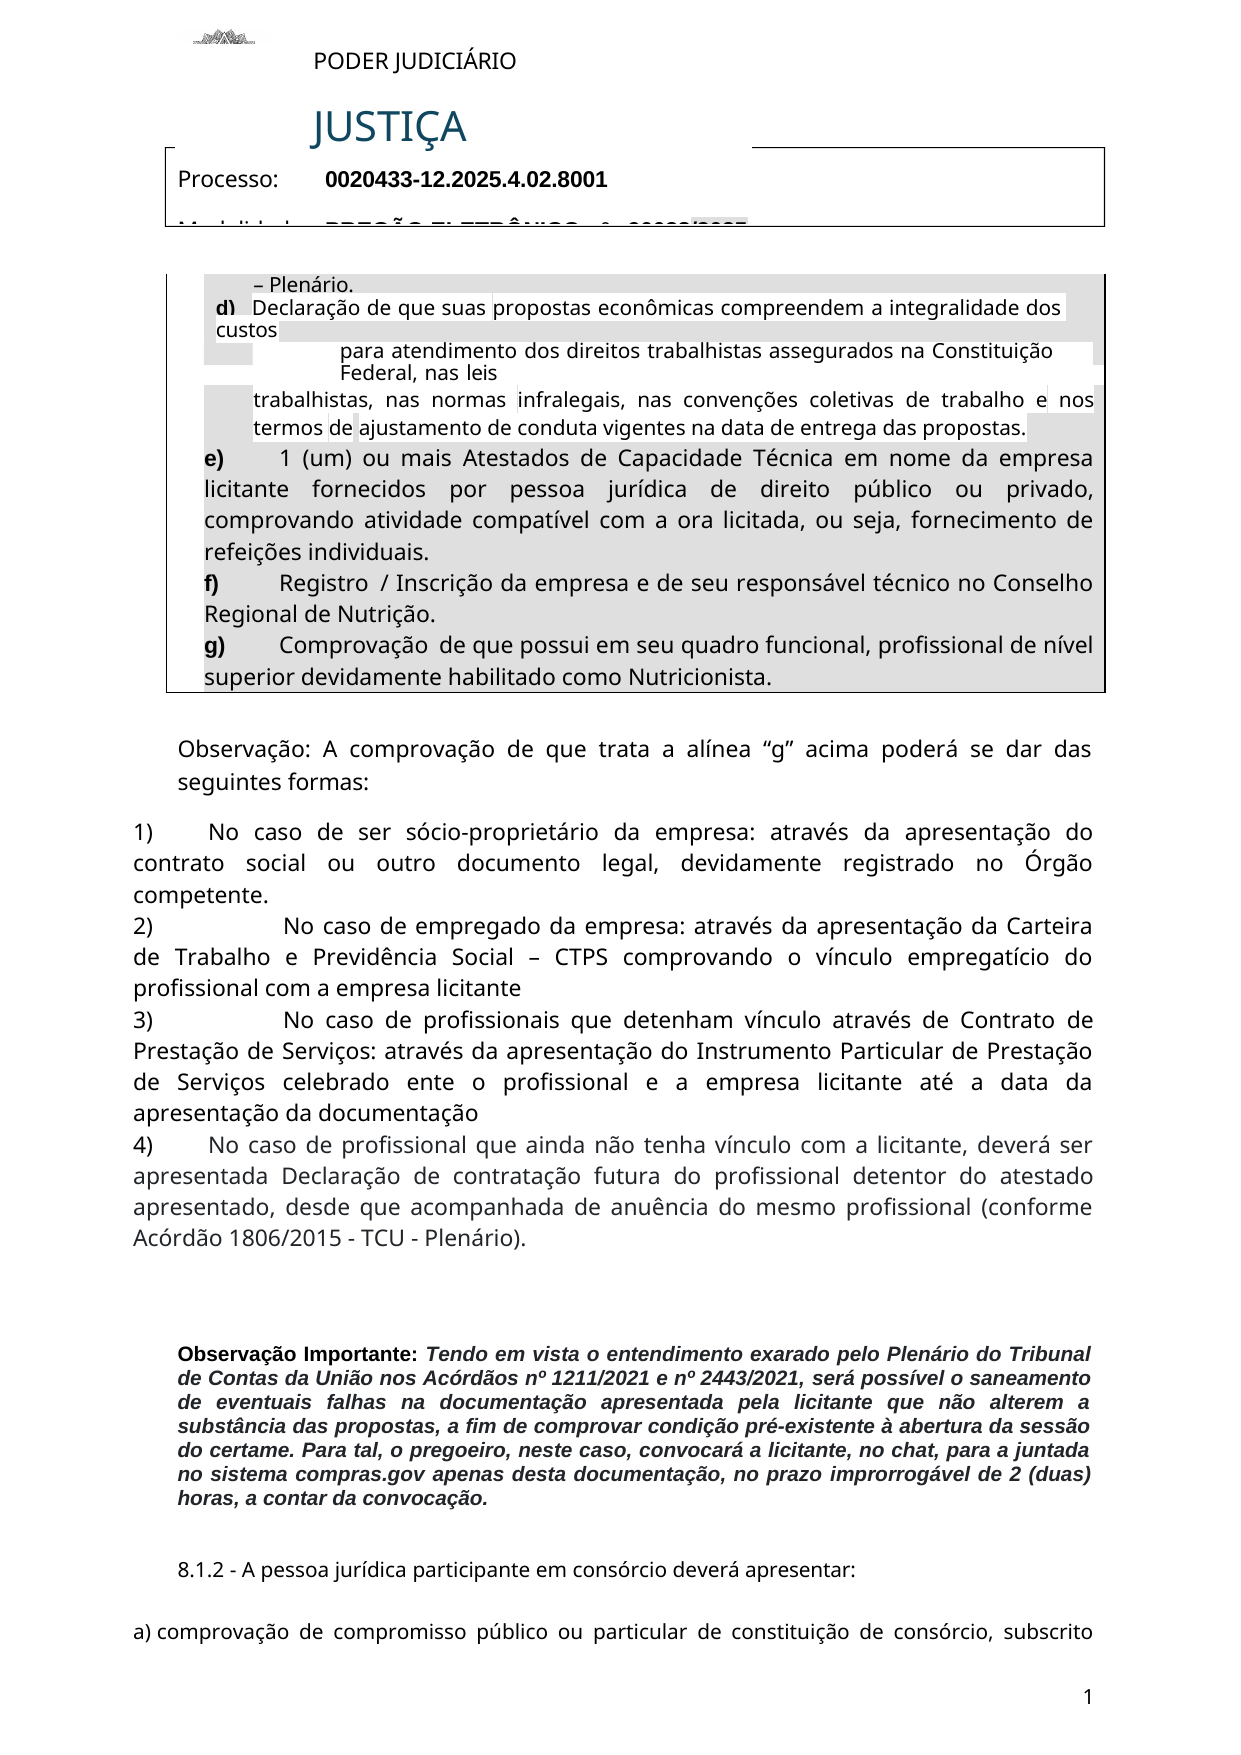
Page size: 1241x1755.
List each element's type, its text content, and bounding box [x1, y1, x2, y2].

list comprovação de compromisso público ou particular de constituição de consórcio, subscrito [133, 1617, 1093, 1646]
table_cell para atendimento dos direitos trabalhistas assegurados na Constituição Federal, nas leis [167, 342, 1104, 385]
table_header [167, 274, 204, 342]
list No caso de ser sócio-proprietário da empresa: através da apresentação do contrato social ou outro documento legal, devidamente registrado no Órgão competente. [133, 816, 1093, 910]
list No caso de profissionais que detenham vínculo através de Contrato de Prestação de Serviços: através da apresentação do Instrumento Particular de Prestação de Serviços celebrado ente o profissional e a empresa licitante até a data da apresentação da documentação [133, 1004, 1094, 1129]
table_cell [167, 385, 204, 692]
list No caso de profissional que ainda não tenha vínculo com a licitante, deverá ser apresentada Declaração de contratação futura do profissional detentor do atestado apresentado, desde que acompanhada de anuência do mesmo profissional (conforme Acórdão 1806/2015 - TCU - Plenário). [133, 1129, 1094, 1254]
text Observação Importante: Tendo em vista o entendimento exarado pelo Plenário do Tribunal de Contas da União nos Acórdãos nº 1211/2021 e nº 2443/2021, será possível o saneamento de eventuais falhas na documentação apresentada pela licitante que não alterem a substância das propostas, a fim de comprovar condição pré-existente à abertura da sessão do certame. Para tal, o pregoeiro, neste caso, convocará a licitante, no chat, para a juntada no sistema compras.gov apenas desta documentação, no prazo improrrogável de 2 (duas) horas, a contar da convocação. [177, 1342, 1093, 1510]
list No caso de empregado da empresa: através da apresentação da Carteira de Trabalho e Previdência Social – CTPS comprovando o vínculo empregatício do profissional com a empresa licitante [133, 910, 1094, 1004]
text Observação: A comprovação de que trata a alínea “g” acima poderá se dar das seguintes formas: [177, 733, 1093, 797]
text 8.1.2 - A pessoa jurídica participante em consórcio deverá apresentar: [177, 1555, 1137, 1583]
table_header – Plenário. d) Declaração de que suas propostas econômicas compreendem a integralidade dos custos [204, 274, 1104, 342]
table_cell trabalhistas, nas normas infralegais, nas convenções coletivas de trabalho e nos termos de ajustamento de conduta vigentes na data de entrega das propostas. 1 (um) ou mais Atestados de Capacidade Técnica em nome da empresa licitante fornecidos por pessoa jurídica de direito público ou privado, comprovando atividade compatível com a ora licitada, ou seja, fornecimento de refeições individuais. Registro / Inscrição da empresa e de seu responsável técnico no Conselho Regional de Nutrição. Comprovação de que possui em seu quadro funcional, profissional de nível superior devidamente habilitado como Nutricionista. [204, 385, 1104, 692]
